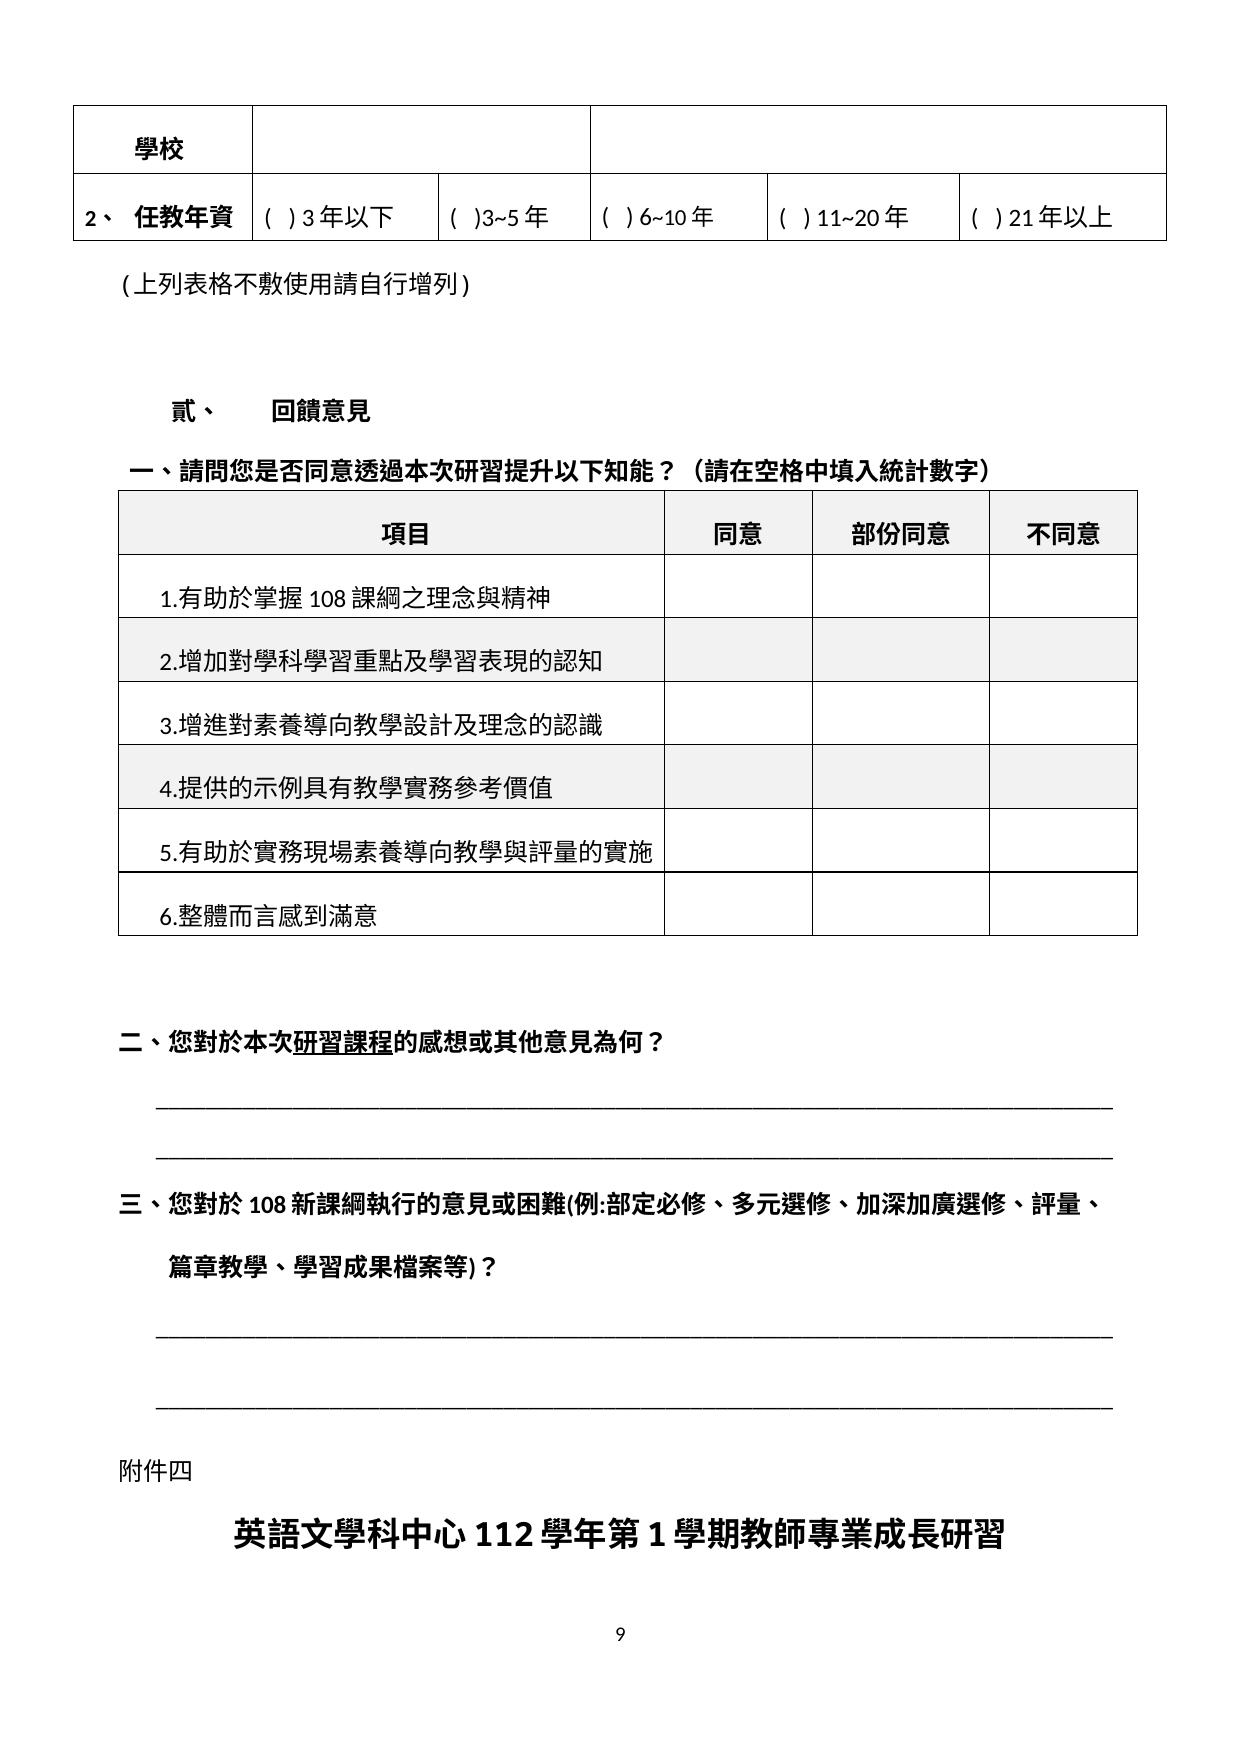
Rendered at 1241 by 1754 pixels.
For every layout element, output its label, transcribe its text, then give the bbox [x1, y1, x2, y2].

table_cell ( ) 3年以下 [253, 174, 438, 240]
table_cell ( ) 21年以上 [960, 174, 1166, 240]
text _____________________________________________________________________________ [118, 1311, 1122, 1342]
table_cell [990, 682, 1137, 744]
table_cell 6.整體而言感到滿意 [119, 873, 664, 935]
table_header 任職學校 [74, 106, 252, 173]
table_cell [813, 809, 989, 871]
table_cell [990, 555, 1137, 617]
table_cell ( )3~5年 [439, 174, 590, 240]
list 回饋意見 [171, 391, 1122, 428]
text 英語文學科中心112學年第1學期教師專業成長研習 [118, 1490, 1122, 1552]
table_cell [990, 809, 1137, 871]
text 三、您對於108新課綱執行的意見或困難(例:部定必修、多元選修、加深加廣選修、評量、篇章教學、學習成果檔案等)？ [118, 1161, 1122, 1286]
text 附件四 [118, 1427, 1122, 1490]
table_cell [990, 873, 1137, 935]
table_cell [813, 873, 989, 935]
text _____________________________________________________________________________ [118, 1136, 1122, 1161]
table_cell 部份同意 [813, 491, 989, 554]
table_cell 5.有助於實務現場素養導向教學與評量的實施 [119, 809, 664, 871]
table_cell 同意 [665, 491, 812, 554]
table_cell [813, 618, 989, 681]
table_cell [813, 745, 989, 808]
table_cell 2.增加對學科學習重點及學習表現的認知 [119, 618, 664, 681]
text _____________________________________________________________________________ [118, 1086, 1122, 1111]
table_cell 任教年資 [74, 174, 252, 240]
table_header [591, 106, 1166, 173]
table_cell [813, 555, 989, 617]
table_cell ( ) 6~10年 [591, 174, 767, 240]
table_cell [813, 682, 989, 744]
table_header 一、請問您是否同意透過本次研習提升以下知能？（請在空格中填入統計數字） [118, 428, 1137, 490]
table_cell 項目 [119, 491, 664, 554]
table_cell [990, 745, 1137, 808]
table_cell [665, 555, 812, 617]
table_cell [665, 873, 812, 935]
table_cell 1.有助於掌握108課綱之理念與精神 [119, 555, 664, 617]
table_cell [665, 682, 812, 744]
table_cell [990, 618, 1137, 681]
table_cell ( ) 11~20年 [768, 174, 959, 240]
table_cell 不同意 [990, 491, 1137, 554]
table_cell 3.增進對素養導向教學設計及理念的認識 [119, 682, 664, 744]
table_cell 4.提供的示例具有教學實務參考價值 [119, 745, 664, 808]
table_cell [665, 618, 812, 681]
table_cell [665, 745, 812, 808]
text 二、您對於本次研習課程的感想或其他意見為何？ [118, 998, 1122, 1061]
table_header [253, 106, 590, 173]
text _____________________________________________________________________________ [118, 1382, 1122, 1412]
table_cell [665, 809, 812, 871]
text (上列表格不敷使用請自行增列) [118, 241, 1122, 304]
